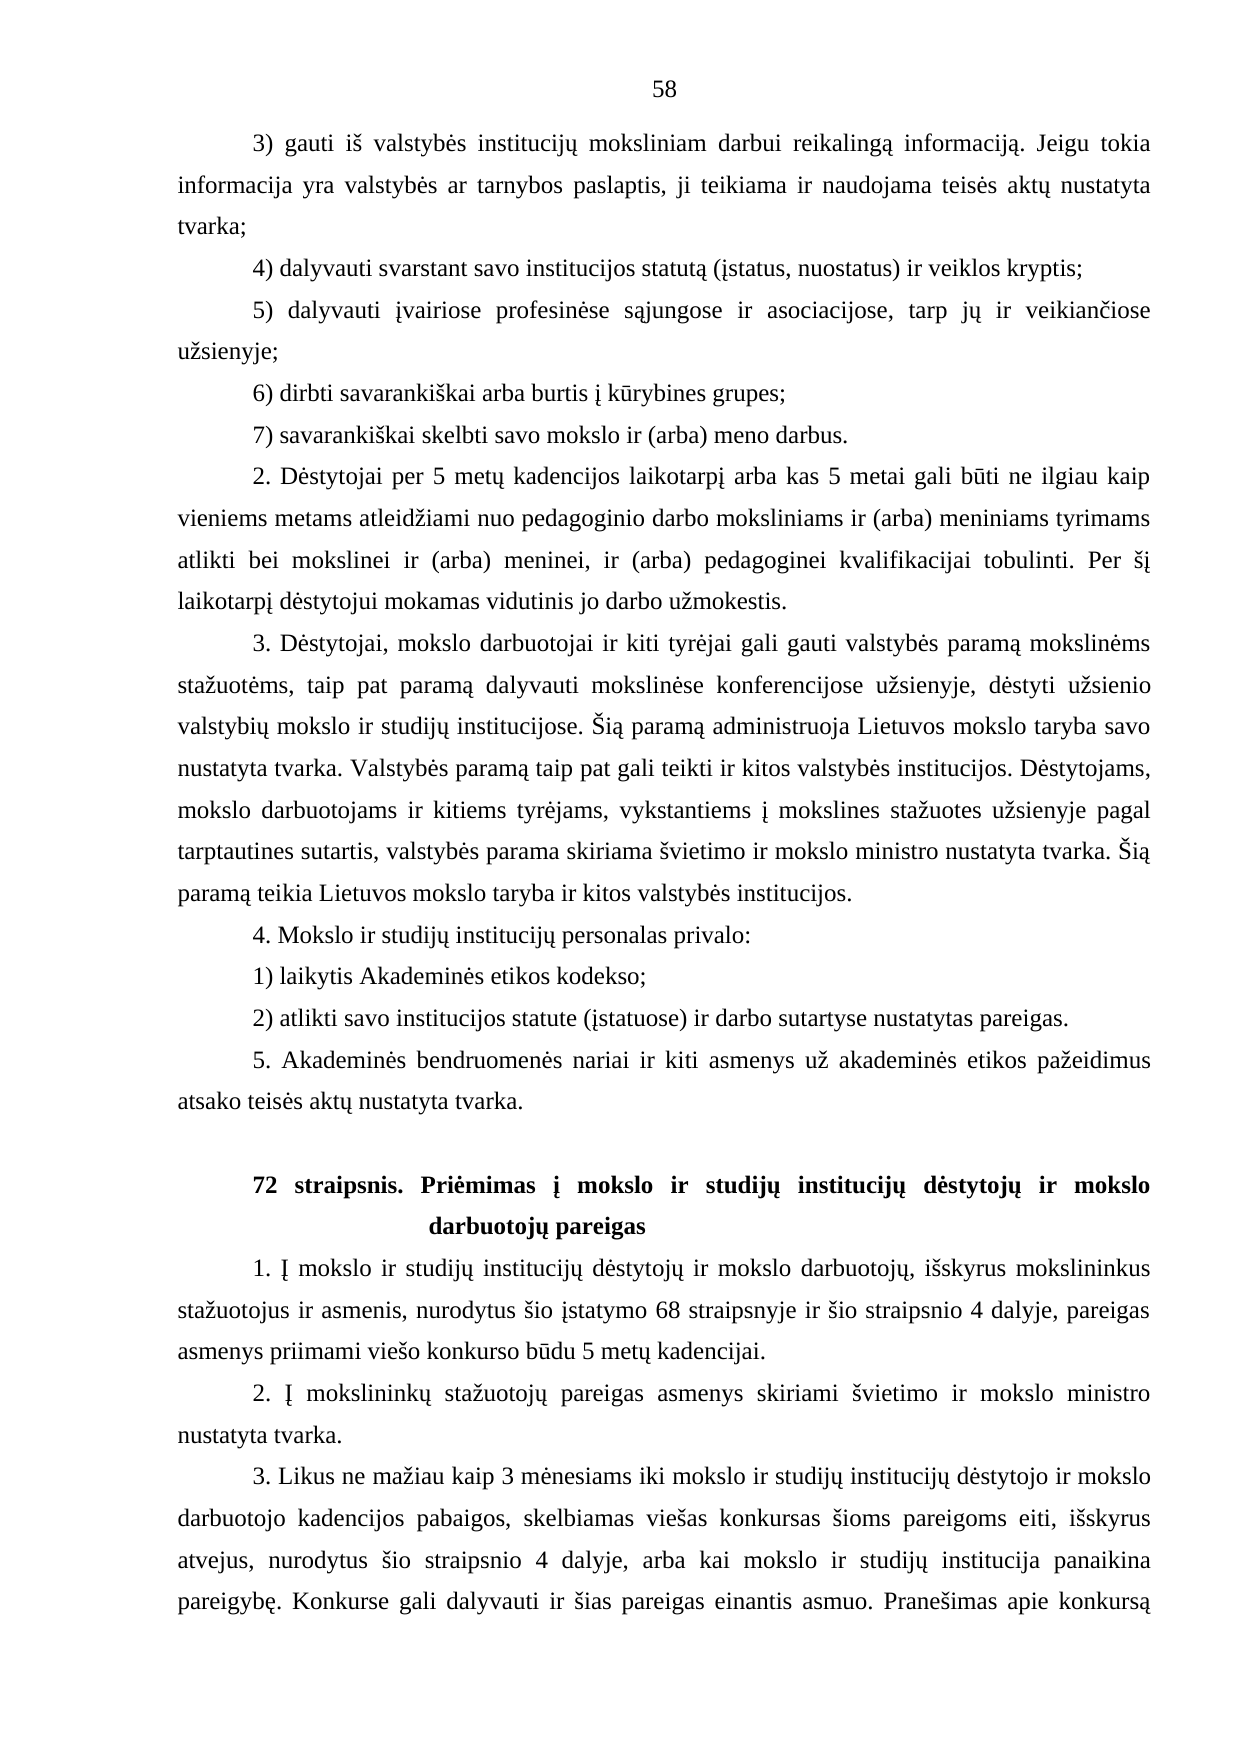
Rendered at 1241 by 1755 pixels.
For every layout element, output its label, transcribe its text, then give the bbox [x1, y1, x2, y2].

text 5) dalyvauti įvairiose profesinėse sąjungose ir asociacijose, tarp jų ir veikiančiose užsienyje; [177, 285, 1152, 368]
text 2. Dėstytojai per 5 metų kadencijos laikotarpį arba kas 5 metai gali būti ne ilgiau kaip vieniems metams atleidžiami nuo pedagoginio darbo moksliniams ir (arba) meniniams tyrimams atlikti bei mokslinei ir (arba) meninei, ir (arba) pedagoginei kvalifikacijai tobulinti. Per šį laikotarpį dėstytojui mokamas vidutinis jo darbo užmokestis. [177, 451, 1152, 618]
text 4) dalyvauti svarstant savo institucijos statutą (įstatus, nuostatus) ir veiklos kryptis; [177, 243, 1152, 285]
text 5. Akademinės bendruomenės nariai ir kiti asmenys už akademinės etikos pažeidimus atsako teisės aktų nustatyta tvarka. [177, 1035, 1152, 1118]
text 72 straipsnis. Priėmimas į mokslo ir studijų institucijų dėstytojų ir mokslo darbuotojų pareigas [252, 1160, 1152, 1243]
text 2) atlikti savo institucijos statute (įstatuose) ir darbo sutartyse nustatytas pareigas. [177, 993, 1152, 1035]
text 1. Į mokslo ir studijų institucijų dėstytojų ir mokslo darbuotojų, išskyrus mokslininkus stažuotojus ir asmenis, nurodytus šio įstatymo 68 straipsnyje ir šio straipsnio 4 dalyje, pareigas asmenys priimami viešo konkurso būdu 5 metų kadencijai. [177, 1243, 1152, 1368]
text 3. Dėstytojai, mokslo darbuotojai ir kiti tyrėjai gali gauti valstybės paramą mokslinėms stažuotėms, taip pat paramą dalyvauti mokslinėse konferencijose užsienyje, dėstyti užsienio valstybių mokslo ir studijų institucijose. Šią paramą administruoja Lietuvos mokslo taryba savo nustatyta tvarka. Valstybės paramą taip pat gali teikti ir kitos valstybės institucijos. Dėstytojams, mokslo darbuotojams ir kitiems tyrėjams, vykstantiems į mokslines stažuotes užsienyje pagal tarptautines sutartis, valstybės parama skiriama švietimo ir mokslo ministro nustatyta tvarka. Šią paramą teikia Lietuvos mokslo taryba ir kitos valstybės institucijos. [177, 618, 1152, 910]
text 7) savarankiškai skelbti savo mokslo ir (arba) meno darbus. [177, 410, 1152, 451]
text 3. Likus ne mažiau kaip 3 mėnesiams iki mokslo ir studijų institucijų dėstytojo ir mokslo darbuotojo kadencijos pabaigos, skelbiamas viešas konkursas šioms pareigoms eiti, išskyrus atvejus, nurodytus šio straipsnio 4 dalyje, arba kai mokslo ir studijų institucija panaikina pareigybę. Konkurse gali dalyvauti ir šias pareigas einantis asmuo. Pranešimas apie konkursą [177, 1451, 1152, 1618]
text 4. Mokslo ir studijų institucijų personalas privalo: [177, 910, 1152, 951]
text 2. Į mokslininkų stažuotojų pareigas asmenys skiriami švietimo ir mokslo ministro nustatyta tvarka. [177, 1368, 1152, 1451]
text 6) dirbti savarankiškai arba burtis į kūrybines grupes; [177, 368, 1152, 410]
text 3) gauti iš valstybės institucijų moksliniam darbui reikalingą informaciją. Jeigu tokia informacija yra valstybės ar tarnybos paslaptis, ji teikiama ir naudojama teisės aktų nustatyta tvarka; [177, 118, 1152, 243]
text 1) laikytis Akademinės etikos kodekso; [177, 951, 1152, 993]
